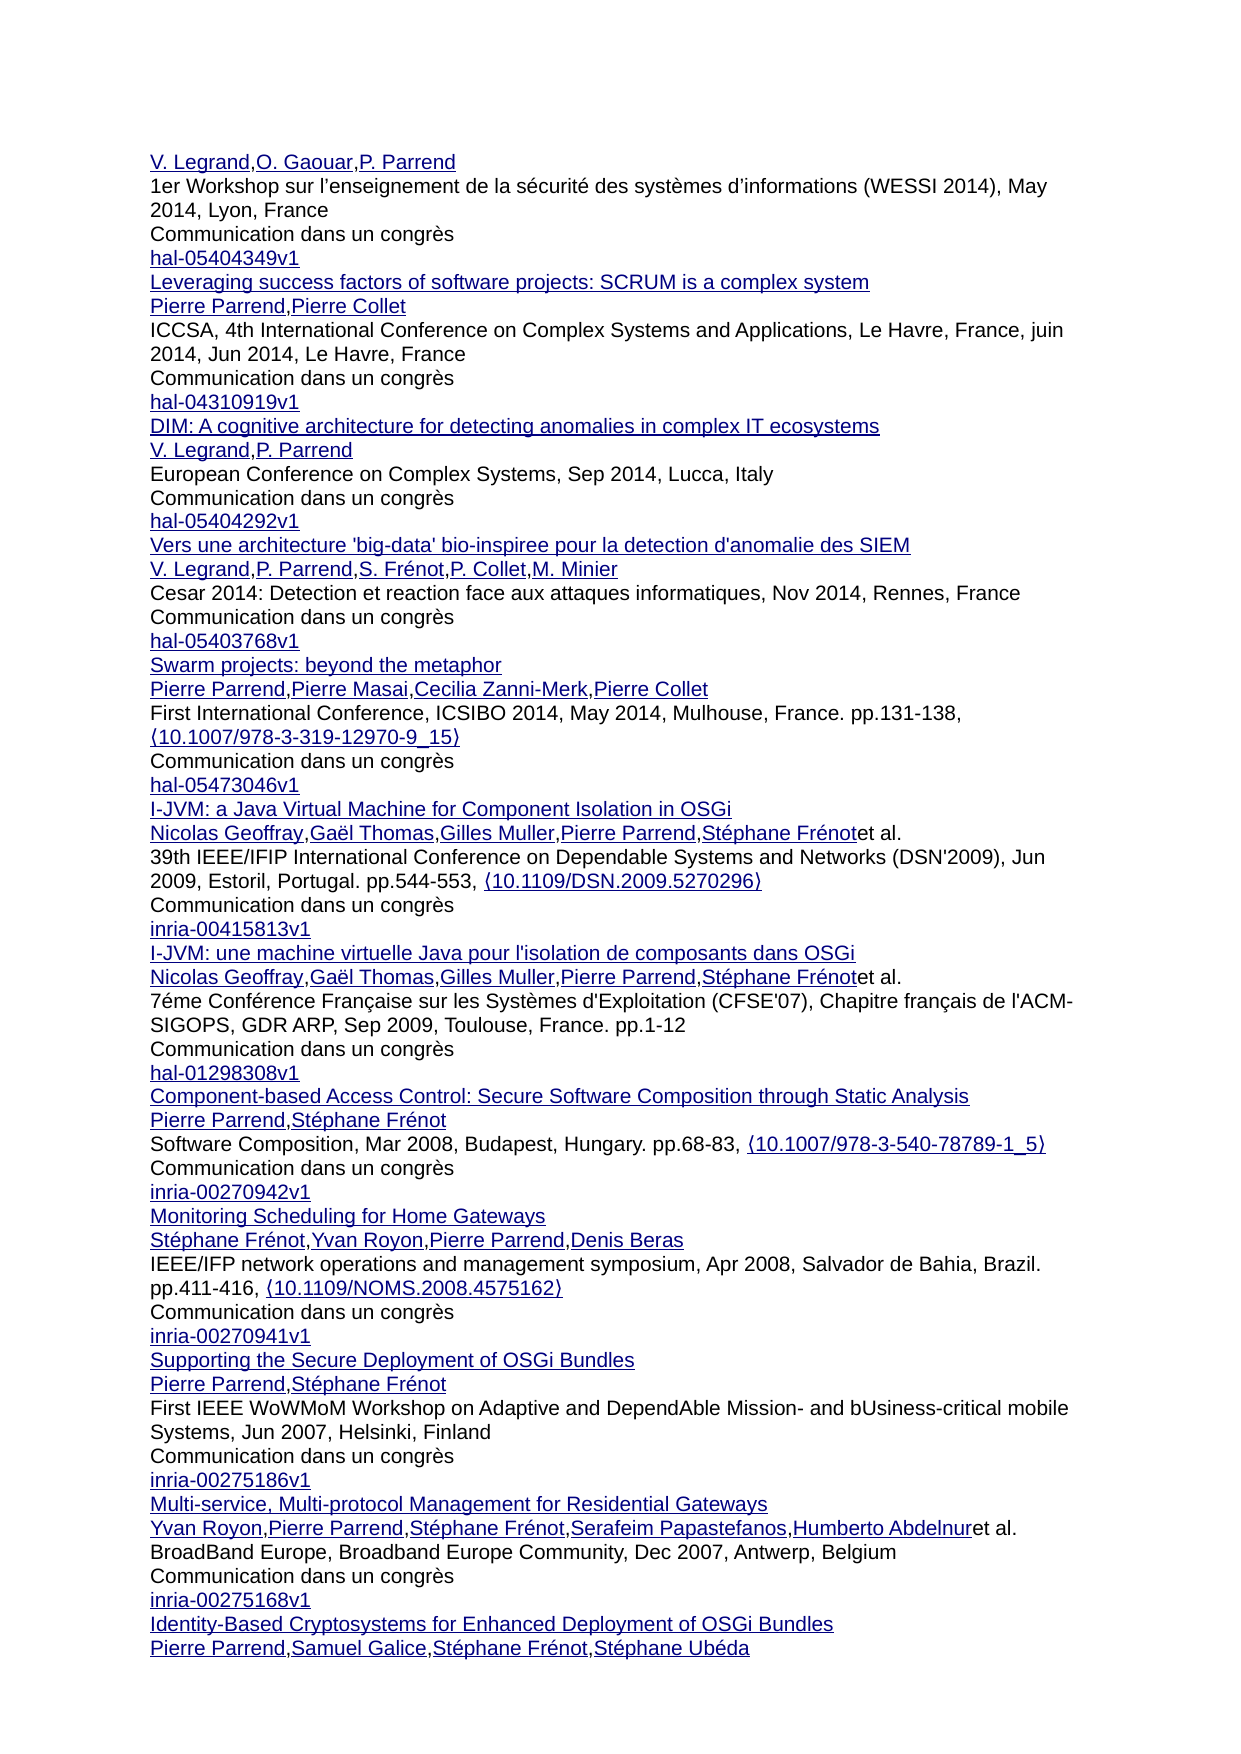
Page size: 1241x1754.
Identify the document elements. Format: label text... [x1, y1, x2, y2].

table_cell Identity-Based Cryptosystems for Enhanced Deployment of OSGi Bundles Pierre Parrend,Samuel Galice,Stéphane Frénot,Stéphane Ubéda [150, 1611, 1090, 1659]
table_cell Swarm projects: beyond the metaphor Pierre Parrend,Pierre Masai,Cecilia Zanni-Merk,Pierre Collet First International Conference, ICSIBO 2014, May 2014, Mulhouse, France. pp.131-138, ⟨10.1007/978-3-319-12970-9_15⟩ Communication dans un congrès hal-05473046v1 [150, 653, 1090, 797]
table_cell Component-based Access Control: Secure Software Composition through Static Analysis Pierre Parrend,Stéphane Frénot Software Composition, Mar 2008, Budapest, Hungary. pp.68-83, ⟨10.1007/978-3-540-78789-1_5⟩ Communication dans un congrès inria-00270942v1 [150, 1084, 1090, 1204]
table_cell I-JVM: une machine virtuelle Java pour l'isolation de composants dans OSGi Nicolas Geoffray,Gaël Thomas,Gilles Muller,Pierre Parrend,Stéphane Frénotet al. 7éme Conférence Française sur les Systèmes d'Exploitation (CFSE'07), Chapitre français de l'ACM-SIGOPS, GDR ARP, Sep 2009, Toulouse, France. pp.1-12 Communication dans un congrès hal-01298308v1 [150, 941, 1090, 1084]
table_cell DIM: A cognitive architecture for detecting anomalies in complex IT ecosystems V. Legrand,P. Parrend European Conference on Complex Systems, Sep 2014, Lucca, Italy Communication dans un congrès hal-05404292v1 [150, 414, 1090, 533]
table_cell Supporting the Secure Deployment of OSGi Bundles Pierre Parrend,Stéphane Frénot First IEEE WoWMoM Workshop on Adaptive and DependAble Mission- and bUsiness-critical mobile Systems, Jun 2007, Helsinki, Finland Communication dans un congrès inria-00275186v1 [150, 1348, 1090, 1492]
table_cell V. Legrand,O. Gaouar,P. Parrend 1er Workshop sur l’enseignement de la sécurité des systèmes d’informations (WESSI 2014), May 2014, Lyon, France Communication dans un congrès hal-05404349v1 [150, 150, 1090, 270]
table_cell Multi-service, Multi-protocol Management for Residential Gateways Yvan Royon,Pierre Parrend,Stéphane Frénot,Serafeim Papastefanos,Humberto Abdelnuret al. BroadBand Europe, Broadband Europe Community, Dec 2007, Antwerp, Belgium Communication dans un congrès inria-00275168v1 [150, 1492, 1090, 1611]
table_cell Monitoring Scheduling for Home Gateways Stéphane Frénot,Yvan Royon,Pierre Parrend,Denis Beras IEEE/IFP network operations and management symposium, Apr 2008, Salvador de Bahia, Brazil. pp.411-416, ⟨10.1109/NOMS.2008.4575162⟩ Communication dans un congrès inria-00270941v1 [150, 1204, 1090, 1348]
table_cell I-JVM: a Java Virtual Machine for Component Isolation in OSGi Nicolas Geoffray,Gaël Thomas,Gilles Muller,Pierre Parrend,Stéphane Frénotet al. 39th IEEE/IFIP International Conference on Dependable Systems and Networks (DSN'2009), Jun 2009, Estoril, Portugal. pp.544-553, ⟨10.1109/DSN.2009.5270296⟩ Communication dans un congrès inria-00415813v1 [150, 797, 1090, 941]
table_cell Vers une architecture 'big-data' bio-inspiree pour la detection d'anomalie des SIEM V. Legrand,P. Parrend,S. Frénot,P. Collet,M. Minier Cesar 2014: Detection et reaction face aux attaques informatiques, Nov 2014, Rennes, France Communication dans un congrès hal-05403768v1 [150, 533, 1090, 653]
table_cell Leveraging success factors of software projects: SCRUM is a complex system Pierre Parrend,Pierre Collet ICCSA, 4th International Conference on Complex Systems and Applications, Le Havre, France, juin 2014, Jun 2014, Le Havre, France Communication dans un congrès hal-04310919v1 [150, 270, 1090, 413]
